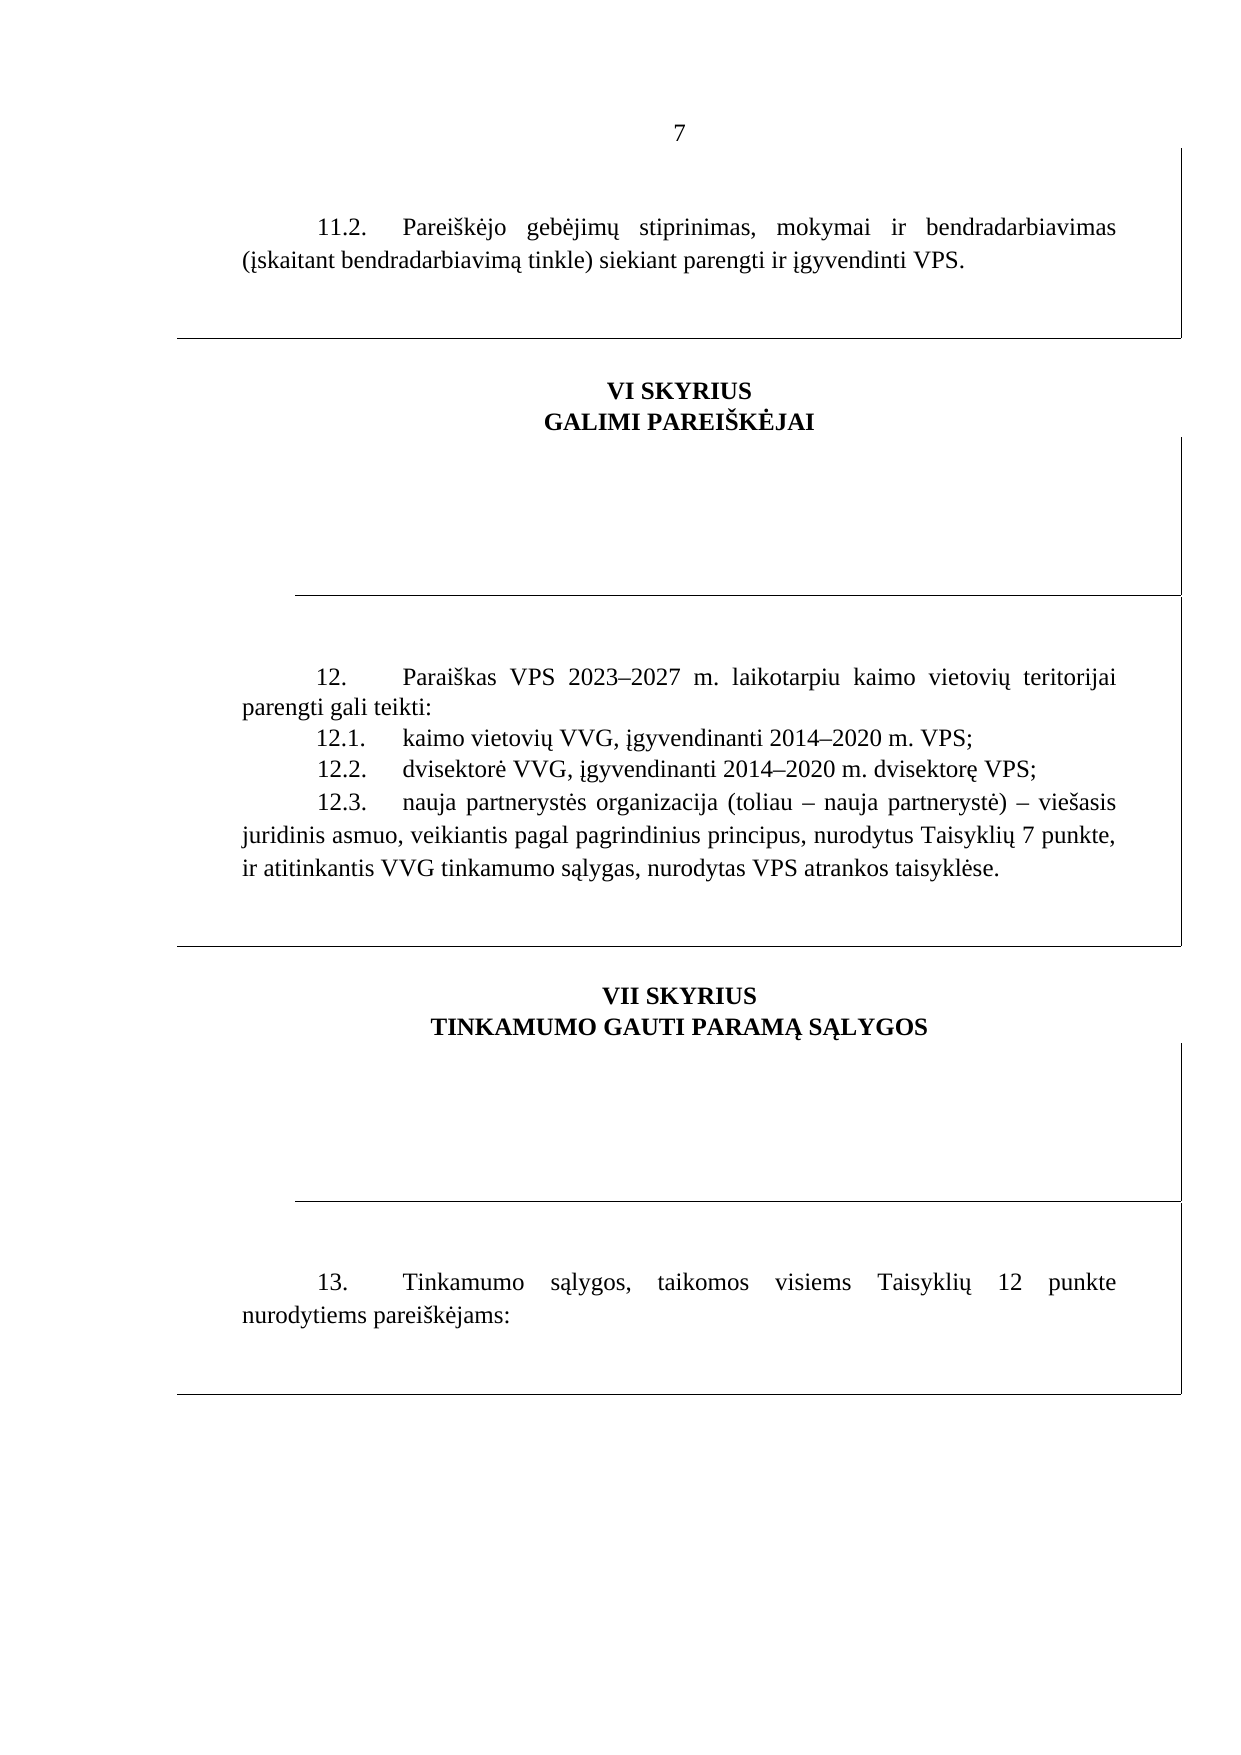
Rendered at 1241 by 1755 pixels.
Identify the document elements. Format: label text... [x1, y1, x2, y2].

text 12.1. kaimo vietovių VVG, įgyvendinanti 2014–2020 m. VPS; [177, 659, 1181, 689]
text 12.2. dvisektorė VVG, įgyvendinanti 2014–2020 m. dvisektorę VPS; [177, 689, 1181, 722]
text TINKAMUMO GAUTI PARAMĄ SĄLYGOS [177, 1012, 1181, 1041]
text 11.2. Pareiškėjo gebėjimų stiprinimas, mokymai ir bendradarbiavimas (įskaitant bendradarbiavimą tinkle) siekiant parengti ir įgyvendinti VPS. [177, 148, 1181, 338]
text 13. Tinkamumo sąlygos, taikomos visiems Taisyklių 12 punkte nurodytiems pareiškėjams: [177, 1203, 1181, 1394]
text 12. Paraiškas VPS 2023–2027 m. laikotarpiu kaimo vietovių teritorijai parengti gali teikti: [177, 597, 1181, 659]
text VI SKYRIUS [177, 376, 1181, 404]
text GALIMI PAREIŠKĖJAI [177, 407, 1181, 435]
text 12.3. nauja partnerystės organizacija (toliau – nauja partnerystė) – viešasis juridinis asmuo, veikiantis pagal pagrindinius principus, nurodytus Taisyklių 7 punkte, ir atitinkantis VVG tinkamumo sąlygas, nurodytas VPS atrankos taisyklėse. [177, 722, 1181, 946]
text VII SKYRIUS [177, 981, 1181, 1010]
